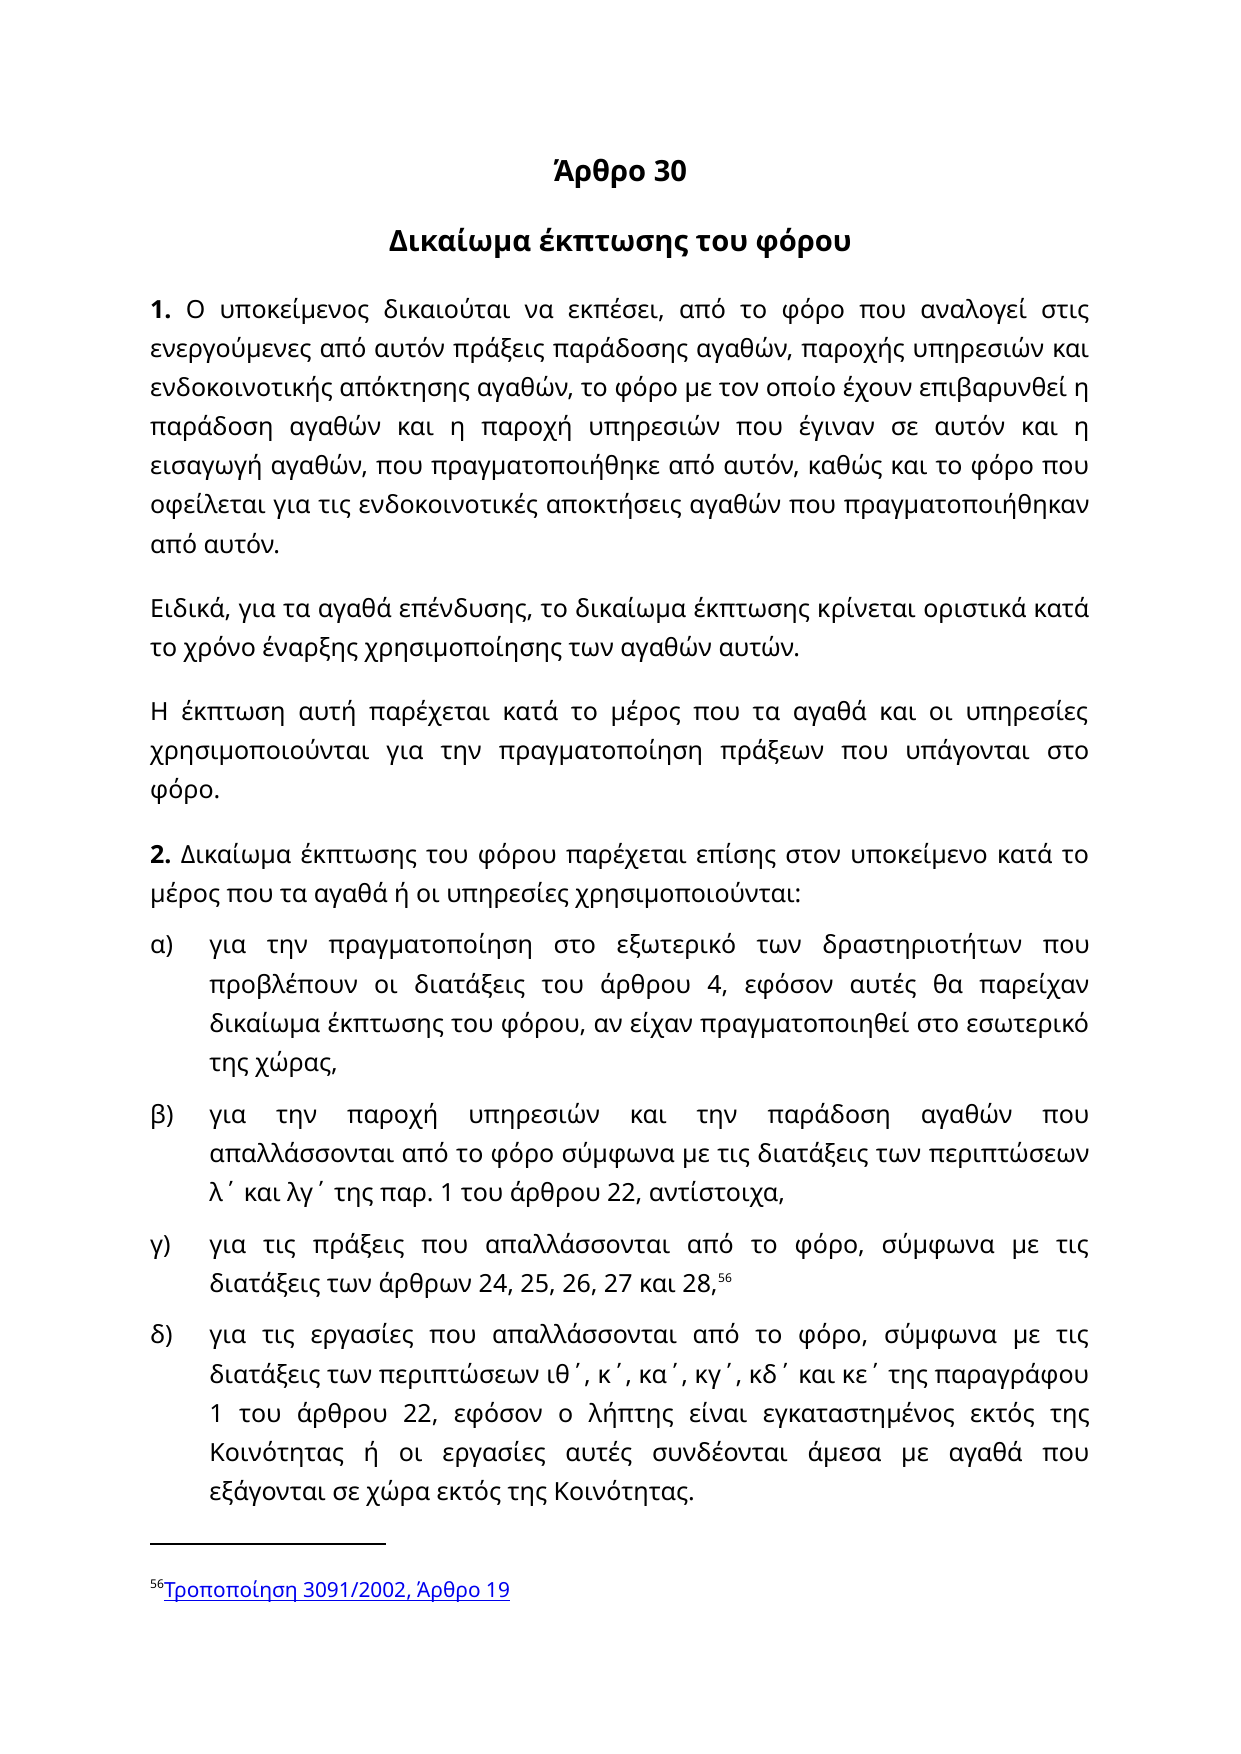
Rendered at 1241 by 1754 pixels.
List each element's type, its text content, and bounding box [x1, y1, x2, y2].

subtitle Δικαίωμα έκπτωσης του φόρου [150, 221, 1090, 260]
text Ειδικά, για τα αγαθά επένδυσης, το δικαίωμα έκπτωσης κρίνεται οριστικά κατά το χρόνο έναρξης χρησιμοποίησης των αγαθών αυτών. [150, 590, 1090, 664]
list δ) για τις εργασίες που απαλλάσσονται από το φόρο, σύμφωνα με τις διατάξεις των περιπτώσεων ιθ΄, κ΄, κα΄, κγ΄, κδ΄ και κε΄ της παραγράφου 1 του άρθρου 22, εφόσον ο λήπτης είναι εγκαταστημένος εκτός της Κοινότητας ή οι εργασίες αυτές συνδέονται άμεσα με αγαθά που εξάγονται σε χώρα εκτός της Κοινότητας. [150, 1317, 1090, 1508]
text Η έκπτωση αυτή παρέχεται κατά το μέρος που τα αγαθά και οι υπηρεσίες χρησιμοποιούνται για την πραγματοποίηση πράξεων που υπάγονται στο φόρο. [150, 694, 1090, 806]
list α) για την πραγματοποίηση στο εξωτερικό των δραστηριοτήτων που προβλέπουν οι διατάξεις του άρθρου 4, εφόσον αυτές θα παρείχαν δικαίωμα έκπτωσης του φόρου, αν είχαν πραγματοποιηθεί στο εσωτερικό της χώρας, [150, 927, 1090, 1079]
text Τροποποίηση 3091/2002, Άρθρο 19 [150, 1576, 1090, 1604]
list γ) για τις πράξεις που απαλλάσσονται από το φόρο, σύμφωνα με τις διατάξεις των άρθρων 24, 25, 26, 27 και 28, [150, 1226, 1090, 1299]
text 2. Δικαίωμα έκπτωσης του φόρου παρέχεται επίσης στον υποκείμενο κατά το μέρος που τα αγαθά ή οι υπηρεσίες χρησιμοποιούνται: [150, 836, 1090, 909]
list β) για την παροχή υπηρεσιών και την παράδοση αγαθών που απαλλάσσονται από το φόρο σύμφωνα με τις διατάξεις των περιπτώσεων λ΄ και λγ΄ της παρ. 1 του άρθρου 22, αντίστοιχα, [150, 1096, 1090, 1209]
text 1. Ο υποκείμενος δικαιούται να εκπέσει, από το φόρο που αναλογεί στις ενεργούμενες από αυτόν πράξεις παράδοσης αγαθών, παροχής υπηρεσιών και ενδοκοινοτικής απόκτησης αγαθών, το φόρο με τον οποίο έχουν επιβαρυνθεί η παράδοση αγαθών και η παροχή υπηρεσιών που έγιναν σε αυτόν και η εισαγωγή αγαθών, που πραγματοποιήθηκε από αυτόν, καθώς και το φόρο που οφείλεται για τις ενδοκοινοτικές αποκτήσεις αγαθών που πραγματοποιήθηκαν από αυτόν. [150, 291, 1090, 560]
subtitle Άρθρο 30 [150, 150, 1090, 190]
